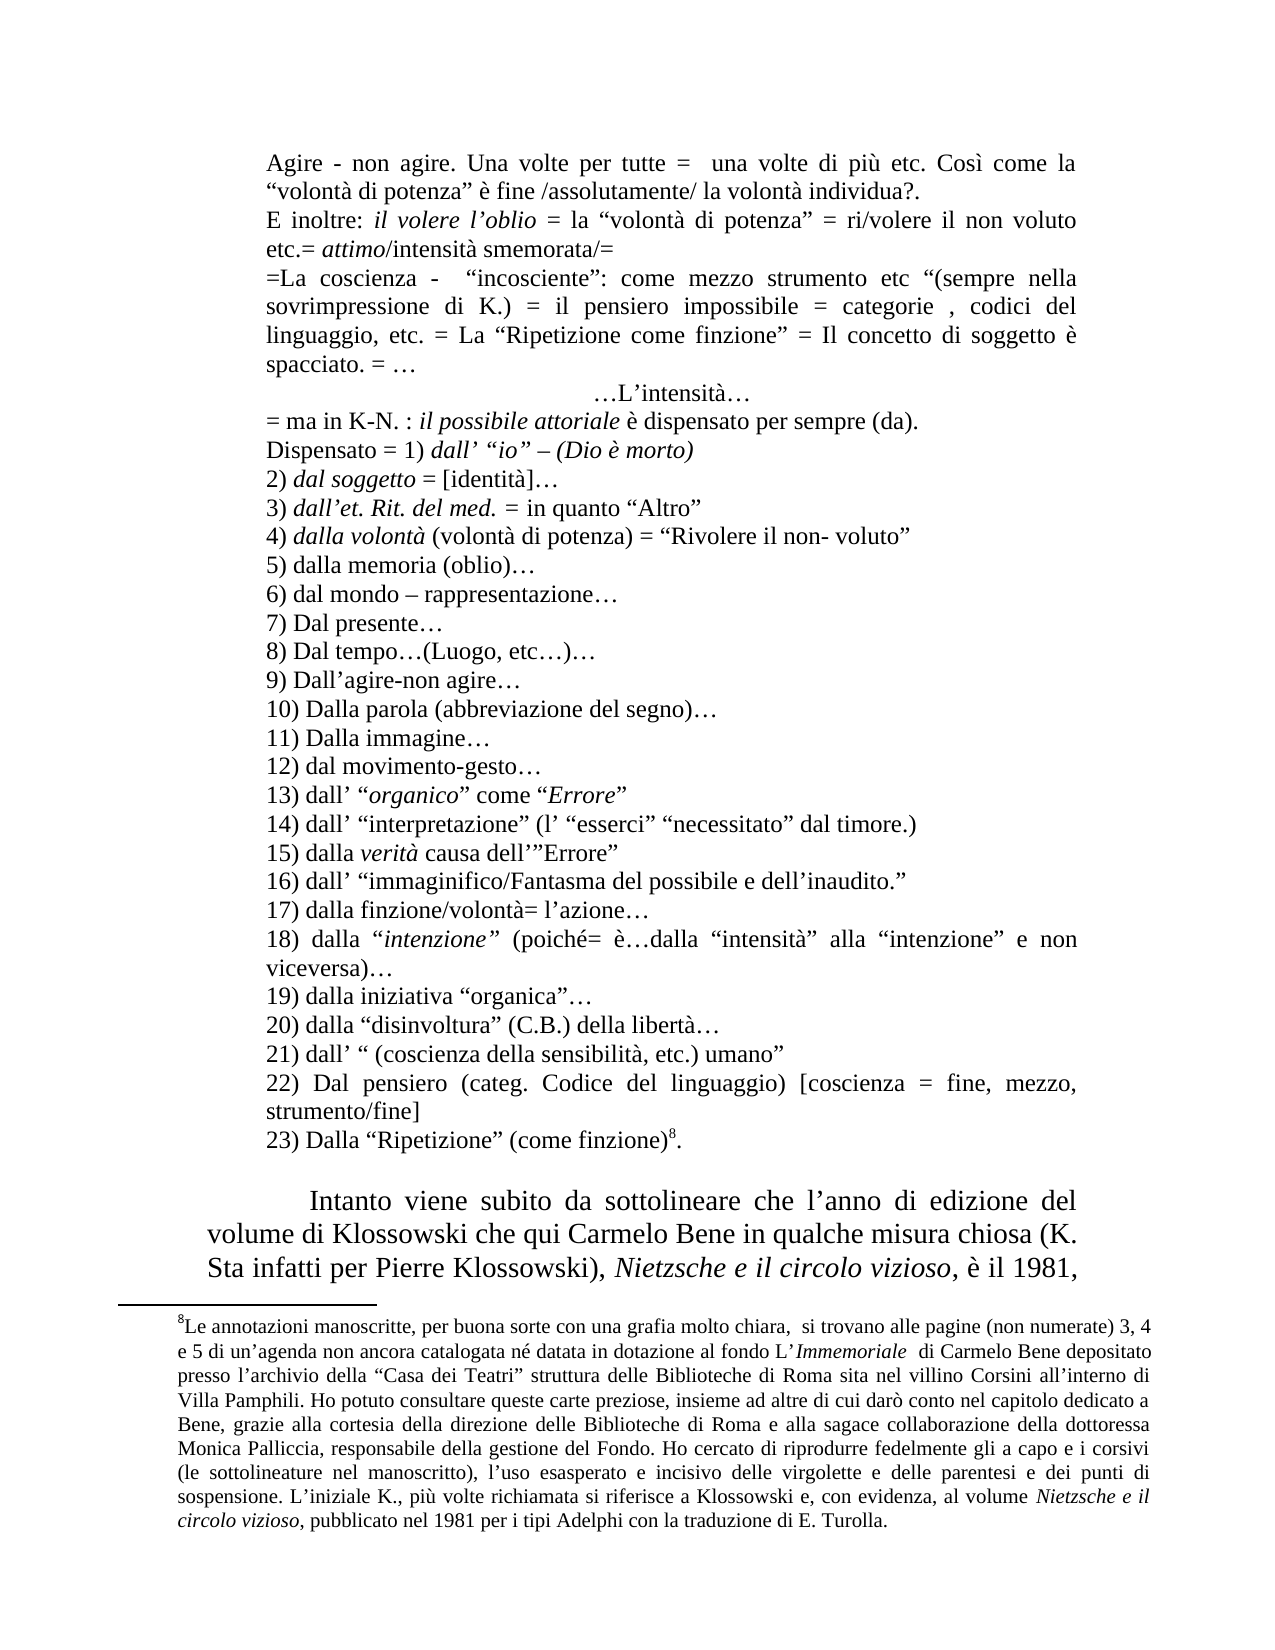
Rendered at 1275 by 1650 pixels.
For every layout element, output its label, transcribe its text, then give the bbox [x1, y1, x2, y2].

text =La coscienza - “incosciente”: come mezzo strumento etc “(sempre nella sovrimpressione di K.) = il pensiero impossibile = categorie , codici del linguaggio, etc. = La “Ripetizione come finzione” = Il concetto di soggetto è spacciato. = … [266, 263, 1078, 378]
text 18) dalla “intenzione” (poiché= è…dalla “intensità” alla “intenzione” e non viceversa)… [266, 924, 1078, 981]
text Agire - non agire. Una volte per tutte = una volte di più etc. Così come la “volontà di potenza” è fine /assolutamente/ la volontà individua?. [266, 148, 1078, 205]
text 11) Dalla immagine… [266, 723, 1078, 751]
text E inoltre: il volere l’oblio = la “volontà di potenza” = ri/volere il non voluto etc.= attimo/intensità smemorata/= [266, 205, 1078, 263]
text 2) dal soggetto = [identità]… [266, 464, 1078, 493]
text 13) dall’ “organico” come “Errore” [266, 780, 1078, 809]
text Intanto viene subito da sottolineare che l’anno di edizione del volume di Klossowski che qui Carmelo Bene in qualche misura chiosa (K. Sta infatti per Pierre Klossowski), Nietzsche e il circolo vizioso, è il 1981, [207, 1183, 1078, 1283]
text 10) Dalla parola (abbreviazione del segno)… [266, 694, 1078, 723]
text 17) dalla finzione/volontà= l’azione… [266, 895, 1078, 924]
text 9) Dall’agire-non agire… [266, 665, 1078, 694]
text 22) Dal pensiero (categ. Codice del linguaggio) [coscienza = fine, mezzo, strumento/fine] [266, 1068, 1078, 1125]
text 23) Dalla “Ripetizione” (come finzione). [266, 1125, 1078, 1154]
text Le annotazioni manoscritte, per buona sorte con una grafia molto chiara, si trovano alle pagine (non numerate) 3, 4 e 5 di un’agenda non ancora catalogata né datata in dotazione al fondo L’Immemoriale di Carmelo Bene depositato presso l’archivio della “Casa dei Teatri” struttura delle Biblioteche di Roma sita nel villino Corsini all’interno di Villa Pamphili. Ho potuto consultare queste carte preziose, insieme ad altre di cui darò conto nel capitolo dedicato a Bene, grazie alla cortesia della direzione delle Biblioteche di Roma e alla sagace collaborazione della dottoressa Monica Palliccia, responsabile della gestione del Fondo. Ho cercato di riprodurre fedelmente gli a capo e i corsivi (le sottolineature nel manoscritto), l’uso esasperato e incisivo delle virgolette e delle parentesi e dei punti di sospensione. L’iniziale K., più volte richiamata si riferisce a Klossowski e, con evidenza, al volume Nietzsche e il circolo vizioso, pubblicato nel 1981 per i tipi Adelphi con la traduzione di E. Turolla. [177, 1311, 1152, 1532]
text 8) Dal tempo…(Luogo, etc…)… [266, 636, 1078, 665]
text 16) dall’ “immaginifico/Fantasma del possibile e dell’inaudito.” [266, 866, 1078, 895]
text = ma in K-N. : il possibile attoriale è dispensato per sempre (da). [266, 406, 1078, 435]
text 19) dalla iniziativa “organica”… [266, 981, 1078, 1010]
text Dispensato = 1) dall’ “io” – (Dio è morto) [266, 435, 1078, 464]
text 6) dal mondo – rappresentazione… [266, 579, 1078, 608]
text 20) dalla “disinvoltura” (C.B.) della libertà… [266, 1010, 1078, 1039]
text …L’intensità… [266, 378, 1078, 406]
text 4) dalla volontà (volontà di potenza) = “Rivolere il non- voluto” [266, 521, 1078, 550]
text 5) dalla memoria (oblio)… [266, 550, 1078, 579]
text 3) dall’et. Rit. del med. = in quanto “Altro” [266, 493, 1078, 521]
text 7) Dal presente… [266, 608, 1078, 636]
text 21) dall’ “ (coscienza della sensibilità, etc.) umano” [266, 1039, 1078, 1068]
text 12) dal movimento-gesto… [266, 751, 1078, 780]
text 14) dall’ “interpretazione” (l’ “esserci” “necessitato” dal timore.) [266, 809, 1078, 838]
text 15) dalla verità causa dell’”Errore” [266, 838, 1078, 866]
